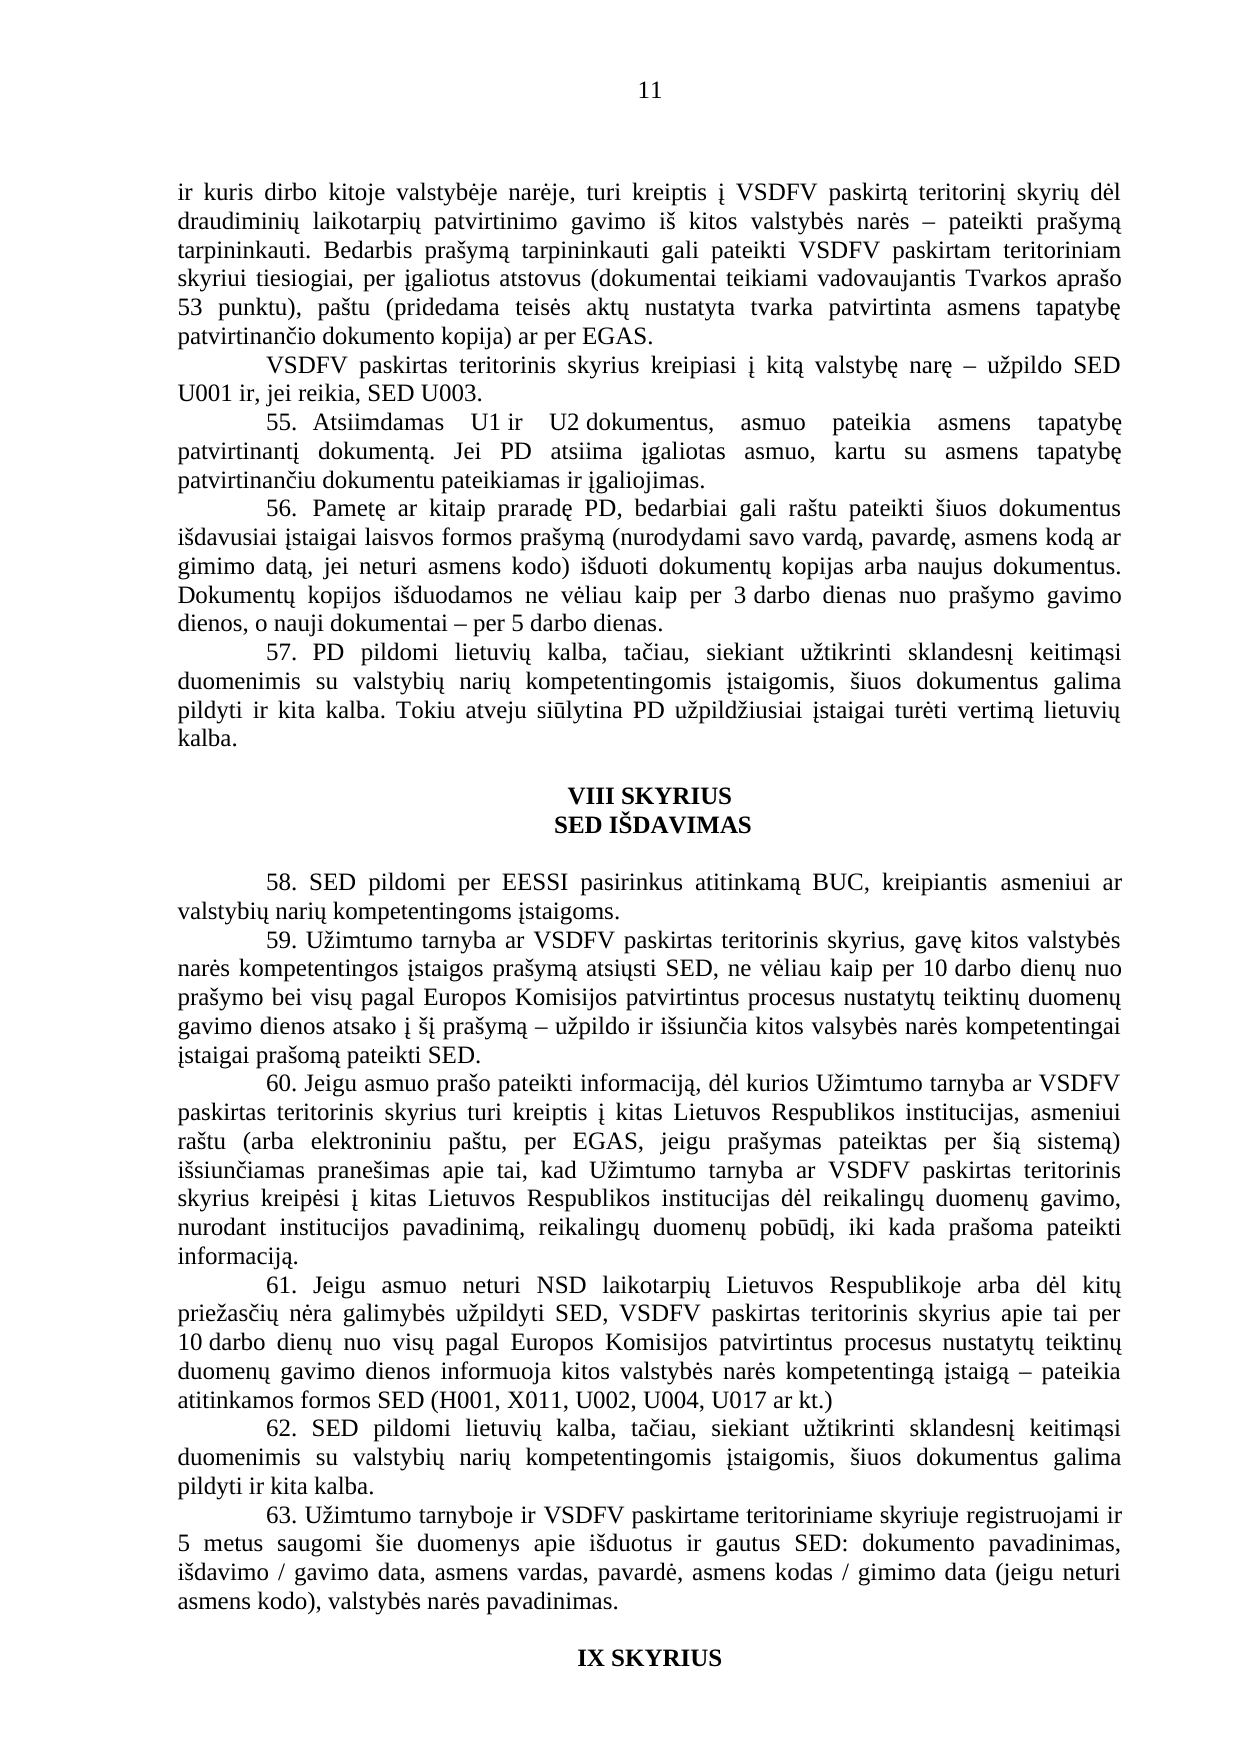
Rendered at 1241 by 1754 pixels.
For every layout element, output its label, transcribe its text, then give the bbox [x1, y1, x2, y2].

text VIII SKYRIUS [177, 781, 1122, 810]
text 58. SED pildomi per EESSI pasirinkus atitinkamą BUC, kreipiantis asmeniui ar valstybių narių kompetentingoms įstaigoms. [177, 867, 1122, 925]
text ir kuris dirbo kitoje valstybėje narėje, turi kreiptis į VSDFV paskirtą teritorinį skyrių dėl draudiminių laikotarpių patvirtinimo gavimo iš kitos valstybės narės – pateikti prašymą tarpininkauti. Bedarbis prašymą tarpininkauti gali pateikti VSDFV paskirtam teritoriniam skyriui tiesiogiai, per įgaliotus atstovus (dokumentai teikiami vadovaujantis Tvarkos aprašo 53 punktu), paštu (pridedama teisės aktų nustatyta tvarka patvirtinta asmens tapatybę patvirtinančio dokumento kopija) ar per EGAS. [177, 177, 1122, 350]
text 55. Atsiimdamas U1 ir U2 dokumentus, asmuo pateikia asmens tapatybę patvirtinantį dokumentą. Jei PD atsiima įgaliotas asmuo, kartu su asmens tapatybę patvirtinančiu dokumentu pateikiamas ir įgaliojimas. [177, 407, 1122, 493]
text 63. Užimtumo tarnyboje ir VSDFV paskirtame teritoriniame skyriuje registruojami ir 5 metus saugomi šie duomenys apie išduotus ir gautus SED: dokumento pavadinimas, išdavimo / gavimo data, asmens vardas, pavardė, asmens kodas / gimimo data (jeigu neturi asmens kodo), valstybės narės pavadinimas. [177, 1500, 1122, 1615]
text IX SKYRIUS [177, 1643, 1122, 1672]
text 60. Jeigu asmuo prašo pateikti informaciją, dėl kurios Užimtumo tarnyba ar VSDFV paskirtas teritorinis skyrius turi kreiptis į kitas Lietuvos Respublikos institucijas, asmeniui raštu (arba elektroniniu paštu, per EGAS, jeigu prašymas pateiktas per šią sistemą) išsiunčiamas pranešimas apie tai, kad Užimtumo tarnyba ar VSDFV paskirtas teritorinis skyrius kreipėsi į kitas Lietuvos Respublikos institucijas dėl reikalingų duomenų gavimo, nurodant institucijos pavadinimą, reikalingų duomenų pobūdį, iki kada prašoma pateikti informaciją. [177, 1068, 1122, 1270]
text 62. SED pildomi lietuvių kalba, tačiau, siekiant užtikrinti sklandesnį keitimąsi duomenimis su valstybių narių kompetentingomis įstaigomis, šiuos dokumentus galima pildyti ir kita kalba. [177, 1413, 1122, 1500]
text SED išdavimas [177, 810, 1122, 838]
text VSDFV paskirtas teritorinis skyrius kreipiasi į kitą valstybę narę – užpildo SED U001 ir, jei reikia, SED U003. [177, 350, 1122, 407]
text 57. PD pildomi lietuvių kalba, tačiau, siekiant užtikrinti sklandesnį keitimąsi duomenimis su valstybių narių kompetentingomis įstaigomis, šiuos dokumentus galima pildyti ir kita kalba. Tokiu atveju siūlytina PD užpildžiusiai įstaigai turėti vertimą lietuvių kalba. [177, 637, 1122, 752]
text 61. Jeigu asmuo neturi NSD laikotarpių Lietuvos Respublikoje arba dėl kitų priežasčių nėra galimybės užpildyti SED, VSDFV paskirtas teritorinis skyrius apie tai per 10 darbo dienų nuo visų pagal Europos Komisijos patvirtintus procesus nustatytų teiktinų duomenų gavimo dienos informuoja kitos valstybės narės kompetentingą įstaigą – pateikia atitinkamos formos SED (H001, X011, U002, U004, U017 ar kt.) [177, 1270, 1122, 1413]
text 56. Pametę ar kitaip praradę PD, bedarbiai gali raštu pateikti šiuos dokumentus išdavusiai įstaigai laisvos formos prašymą (nurodydami savo vardą, pavardę, asmens kodą ar gimimo datą, jei neturi asmens kodo) išduoti dokumentų kopijas arba naujus dokumentus. Dokumentų kopijos išduodamos ne vėliau kaip per 3 darbo dienas nuo prašymo gavimo dienos, o nauji dokumentai – per 5 darbo dienas. [177, 493, 1122, 637]
text 59. Užimtumo tarnyba ar VSDFV paskirtas teritorinis skyrius, gavę kitos valstybės narės kompetentingos įstaigos prašymą atsiųsti SED, ne vėliau kaip per 10 darbo dienų nuo prašymo bei visų pagal Europos Komisijos patvirtintus procesus nustatytų teiktinų duomenų gavimo dienos atsako į šį prašymą – užpildo ir išsiunčia kitos valsybės narės kompetentingai įstaigai prašomą pateikti SED. [177, 925, 1122, 1068]
